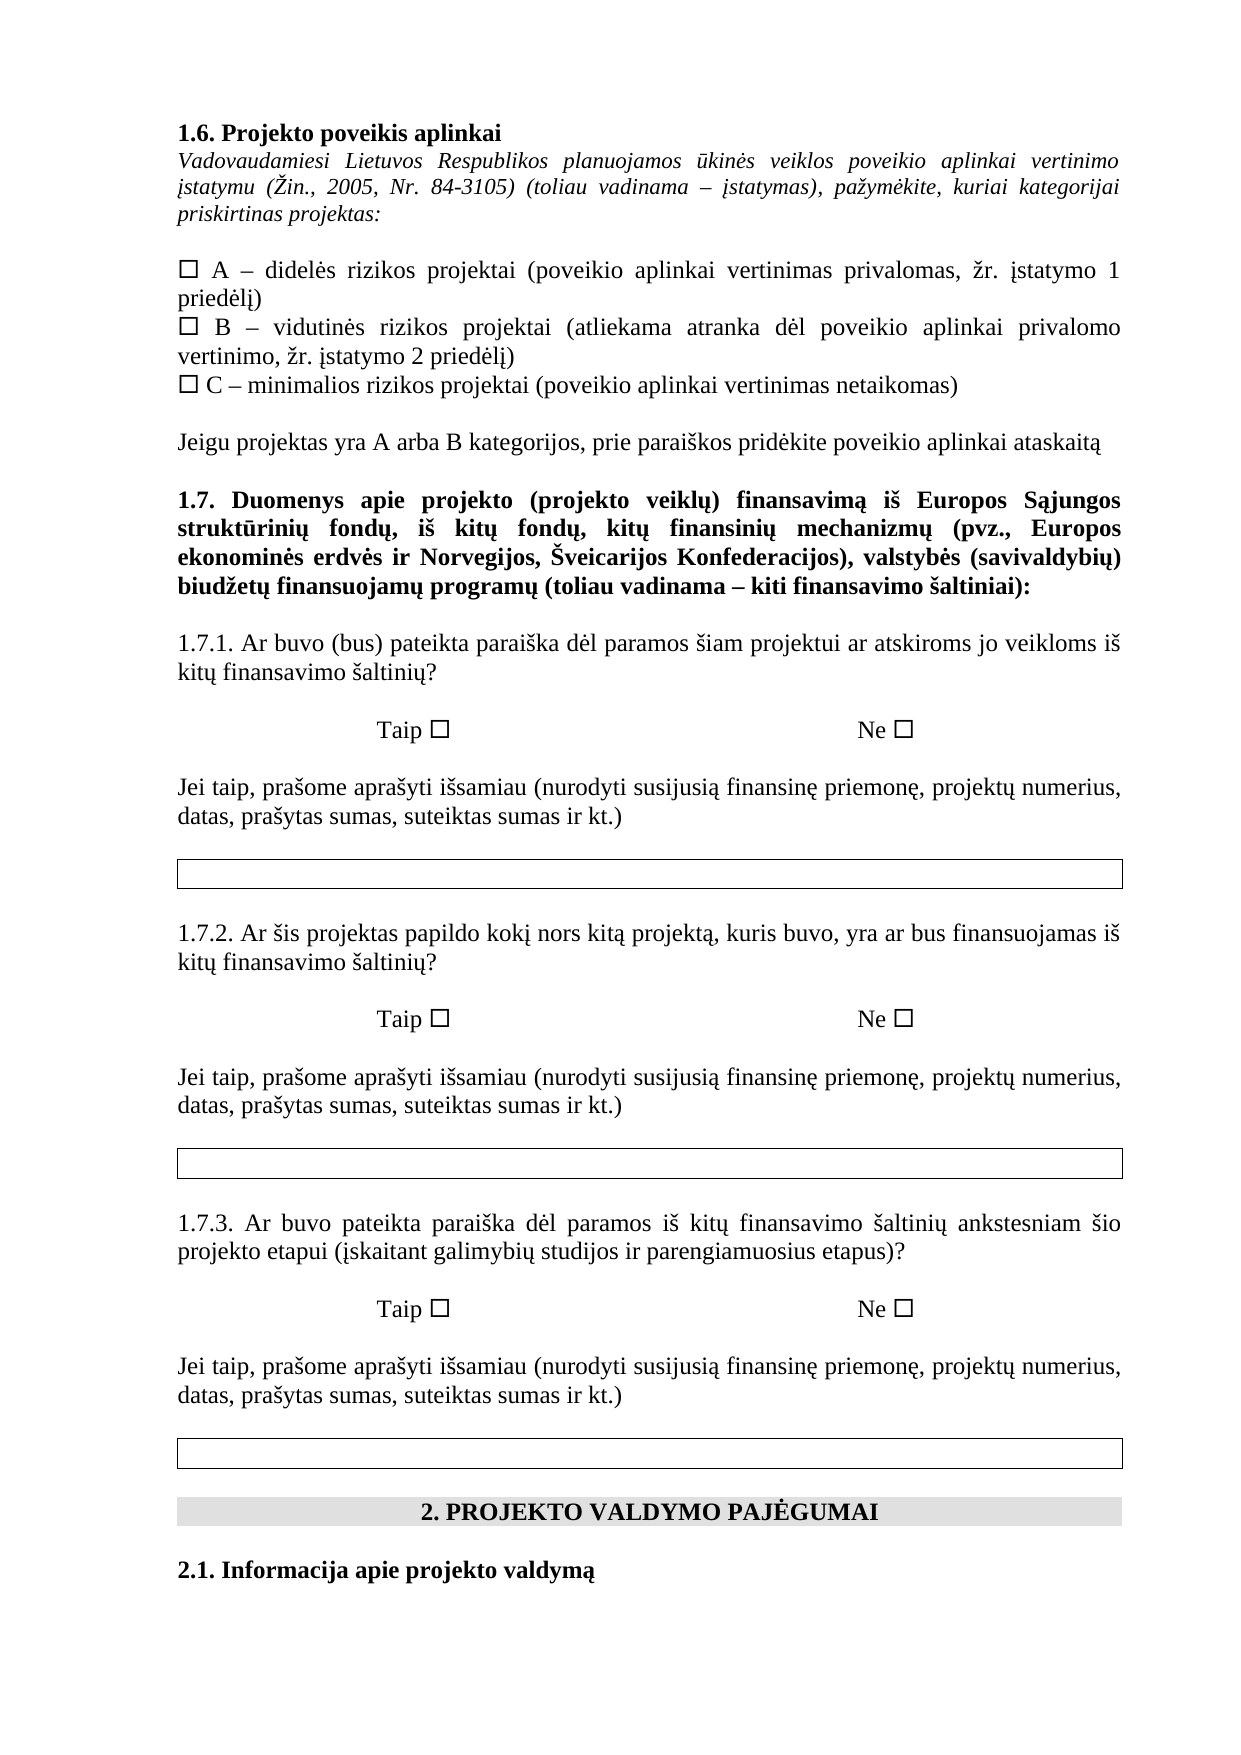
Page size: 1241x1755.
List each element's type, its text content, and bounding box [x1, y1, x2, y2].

text Vadovaudamiesi Lietuvos Respublikos planuojamos ūkinės veiklos poveikio aplinkai vertinimo įstatymu (Žin., 2005, Nr. 84-3105) (toliau vadinama – įstatymas), pažymėkite, kuriai kategorijai priskirtinas projektas: [177, 147, 1122, 226]
table_header [178, 1149, 1122, 1178]
text 2. PROJEKTO VALDYMO PAJĖGUMAI [177, 1497, 1122, 1526]
text Jeigu projektas yra A arba B kategorijos, prie paraiškos pridėkite poveikio aplinkai ataskaitą [177, 427, 1122, 456]
text Jei taip, prašome aprašyti išsamiau (nurodyti susijusią finansinę priemonę, projektų numerius, datas, prašytas sumas, suteiktas sumas ir kt.) [177, 772, 1122, 830]
text 2.1. Informacija apie projekto valdymą [177, 1555, 1122, 1583]
text Jei taip, prašome aprašyti išsamiau (nurodyti susijusią finansinę priemonę, projektų numerius, datas, prašytas sumas, suteiktas sumas ir kt.) [177, 1062, 1122, 1119]
text Jei taip, prašome aprašyti išsamiau (nurodyti susijusią finansinę priemonę, projektų numerius, datas, prašytas sumas, suteiktas sumas ir kt.) [177, 1351, 1122, 1409]
table_header Taip [] [177, 715, 650, 743]
table_header [178, 860, 1122, 888]
text 1.7.3. Ar buvo pateikta paraiška dėl paramos iš kitų finansavimo šaltinių ankstesniam šio projekto etapui (įskaitant galimybių studijos ir parengiamuosius etapus)? [177, 1208, 1122, 1265]
text [] B – vidutinės rizikos projektai (atliekama atranka dėl poveikio aplinkai privalomo vertinimo, žr. įstatymo 2 priedėlį) [177, 312, 1122, 370]
table_header Ne [] [650, 1004, 1122, 1033]
text 1.7.1. Ar buvo (bus) pateikta paraiška dėl paramos šiam projektui ar atskiroms jo veikloms iš kitų finansavimo šaltinių? [177, 628, 1122, 686]
table_header Ne [] [650, 715, 1122, 743]
text 1.7.2. Ar šis projektas papildo kokį nors kitą projektą, kuris buvo, yra ar bus finansuojamas iš kitų finansavimo šaltinių? [177, 918, 1122, 976]
text 1.6. Projekto poveikis aplinkai [177, 118, 1122, 147]
table_header Ne [] [650, 1294, 1122, 1323]
text [] C – minimalios rizikos projektai (poveikio aplinkai vertinimas netaikomas) [177, 370, 1122, 398]
table_header Taip [] [177, 1004, 650, 1033]
table_header Taip [] [177, 1294, 650, 1323]
text 1.7. Duomenys apie projekto (projekto veiklų) finansavimą iš Europos Sąjungos struktūrinių fondų, iš kitų fondų, kitų finansinių mechanizmų (pvz., Europos ekonominės erdvės ir Norvegijos, Šveicarijos Konfederacijos), valstybės (savivaldybių) biudžetų finansuojamų programų (toliau vadinama – kiti finansavimo šaltiniai): [177, 485, 1122, 600]
table_header [178, 1439, 1122, 1467]
text [] A – didelės rizikos projektai (poveikio aplinkai vertinimas privalomas, žr. įstatymo 1 priedėlį) [177, 255, 1122, 312]
